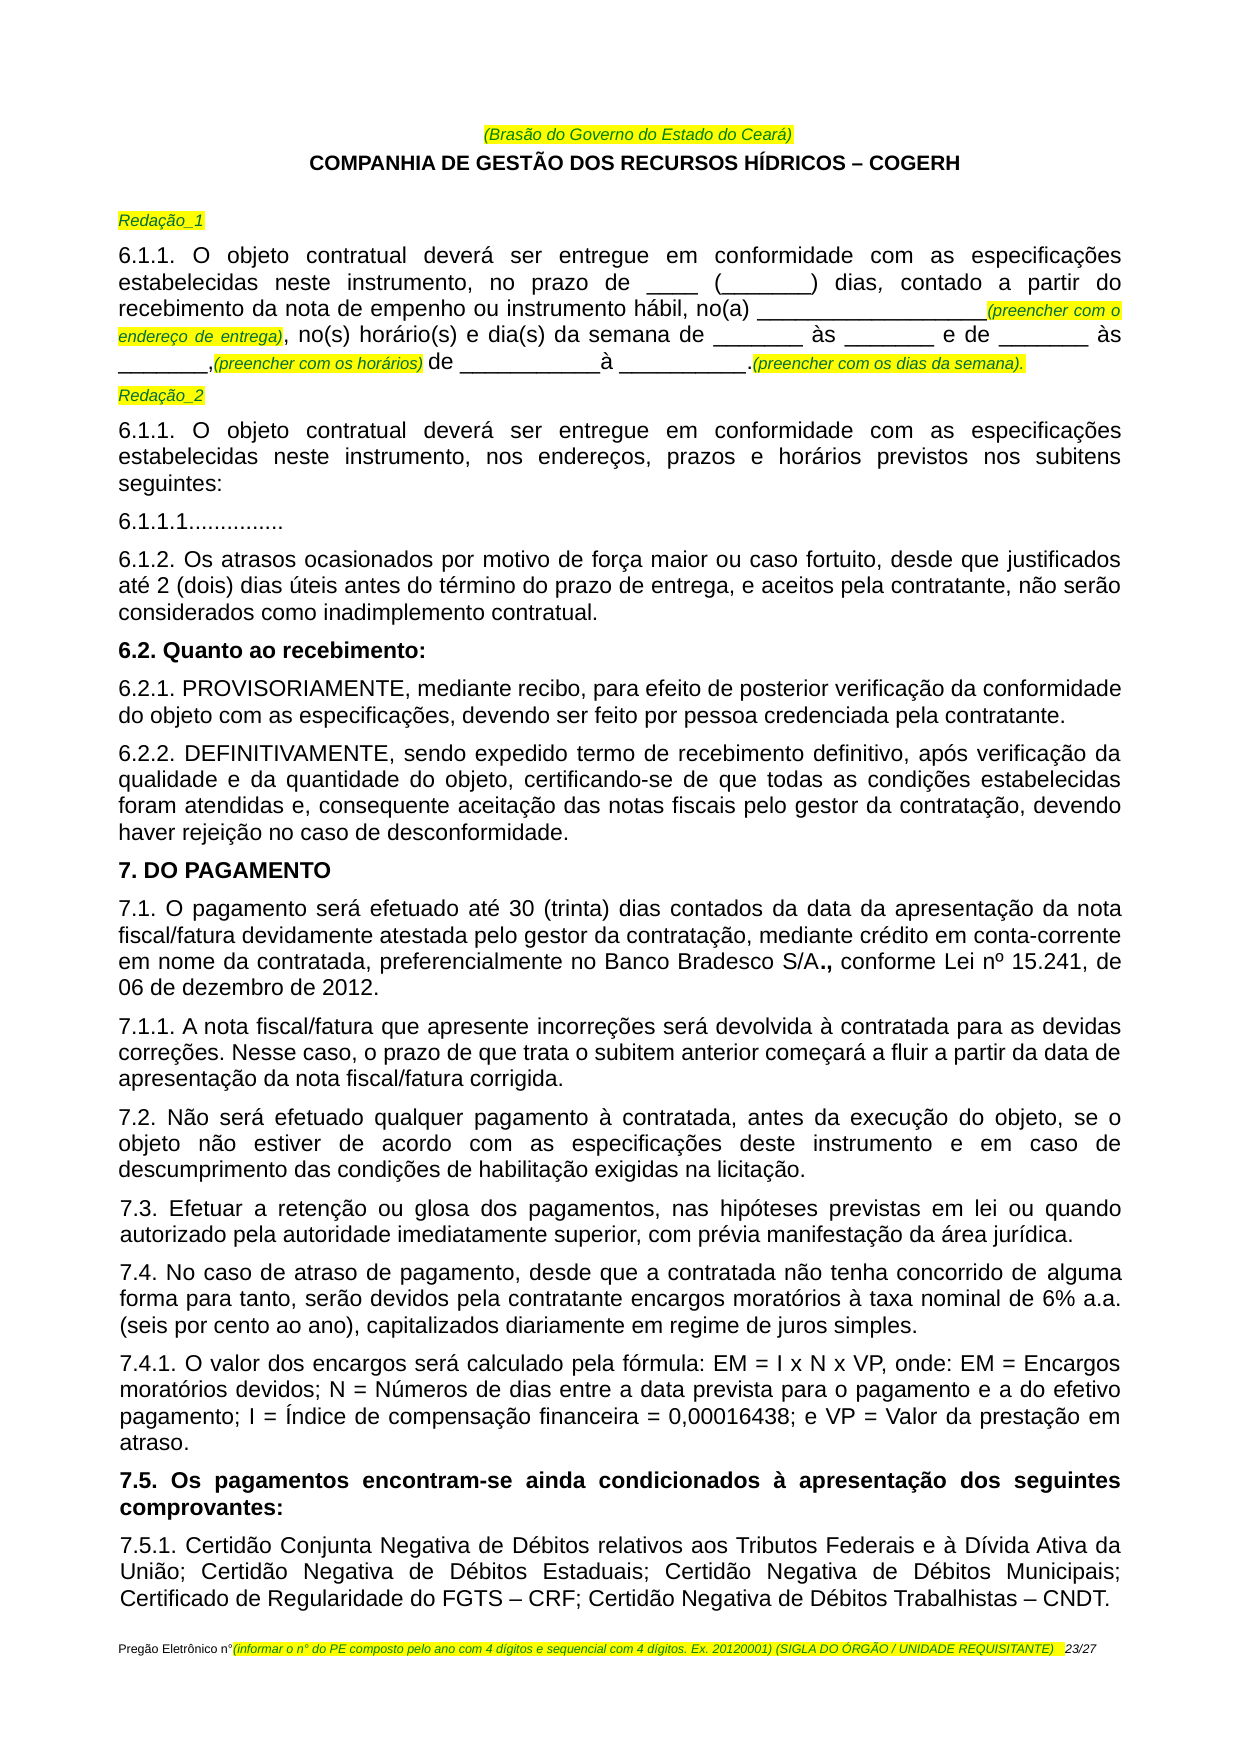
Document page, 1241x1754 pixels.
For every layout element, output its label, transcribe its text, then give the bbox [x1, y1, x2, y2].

text 7.5.1. Certidão Conjunta Negativa de Débitos relativos aos Tributos Federais e à Dívida Ativa da União; Certidão Negativa de Débitos Estaduais; Certidão Negativa de Débitos Municipais; Certificado de Regularidade do FGTS – CRF; Certidão Negativa de Débitos Trabalhistas – CNDT. [119, 1532, 1122, 1611]
text 6.2.2. DEFINITIVAMENTE, sendo expedido termo de recebimento definitivo, após verificação da qualidade e da quantidade do objeto, certificando-se de que todas as condições estabelecidas foram atendidas e, consequente aceitação das notas fiscais pelo gestor da contratação, devendo haver rejeição no caso de desconformidade. [118, 740, 1122, 845]
text Redação_2 [118, 386, 1122, 405]
text 6.2.1. PROVISORIAMENTE, mediante recibo, para efeito de posterior verificação da conformidade do objeto com as especificações, devendo ser feito por pessoa credenciada pela contratante. [118, 675, 1122, 728]
text 6.1.1.1............... [118, 508, 1122, 534]
text 7.5. Os pagamentos encontram-se ainda condicionados à apresentação dos seguintes comprovantes: [119, 1467, 1122, 1520]
text 7.4. No caso de atraso de pagamento, desde que a contratada não tenha concorrido de alguma forma para tanto, serão devidos pela contratante encargos moratórios à taxa nominal de 6% a.a. (seis por cento ao ano), capitalizados diariamente em regime de juros simples. [119, 1259, 1122, 1338]
text 7.2. Não será efetuado qualquer pagamento à contratada, antes da execução do objeto, se o objeto não estiver de acordo com as especificações deste instrumento e em caso de descumprimento das condições de habilitação exigidas na licitação. [118, 1103, 1122, 1183]
text 7.1.1. A nota fiscal/fatura que apresente incorreções será devolvida à contratada para as devidas correções. Nesse caso, o prazo de que trata o subitem anterior começará a fluir a partir da data de apresentação da nota fiscal/fatura corrigida. [118, 1013, 1122, 1092]
text 6.2. Quanto ao recebimento: [118, 637, 1122, 663]
text 6.1.1. O objeto contratual deverá ser entregue em conformidade com as especificações estabelecidas neste instrumento, no prazo de ____ (_______) dias, contado a partir do recebimento da nota de empenho ou instrumento hábil, no(a) __________________(preencher com o endereço de entrega), no(s) horário(s) e dia(s) da semana de _______ às _______ e de _______ às _______,(preencher com os horários) de ___________à __________.(preencher com os dias da semana). [118, 242, 1122, 374]
text 7.3. Efetuar a retenção ou glosa dos pagamentos, nas hipóteses previstas em lei ou quando autorizado pela autoridade imediatamente superior, com prévia manifestação da área jurídica. [119, 1194, 1122, 1247]
text 6.1.1. O objeto contratual deverá ser entregue em conformidade com as especificações estabelecidas neste instrumento, nos endereços, prazos e horários previstos nos subitens seguintes: [118, 417, 1122, 496]
text 7. DO PAGAMENTO [118, 857, 1122, 883]
text 7.4.1. O valor dos encargos será calculado pela fórmula: EM = I x N x VP, onde: EM = Encargos moratórios devidos; N = Números de dias entre a data prevista para o pagamento e a do efetivo pagamento; I = Índice de compensação financeira = 0,00016438; e VP = Valor da prestação em atraso. [119, 1350, 1122, 1455]
text 7.1. O pagamento será efetuado até 30 (trinta) dias contados da data da apresentação da nota fiscal/fatura devidamente atestada pelo gestor da contratação, mediante crédito em conta-corrente em nome da contratada, preferencialmente no Banco Bradesco S/A., conforme Lei nº 15.241, de 06 de dezembro de 2012. [118, 895, 1122, 1001]
text Redação_1 [118, 211, 1122, 230]
text 6.1.2. Os atrasos ocasionados por motivo de força maior ou caso fortuito, desde que justificados até 2 (dois) dias úteis antes do término do prazo de entrega, e aceitos pela contratante, não serão considerados como inadimplemento contratual. [118, 546, 1122, 625]
